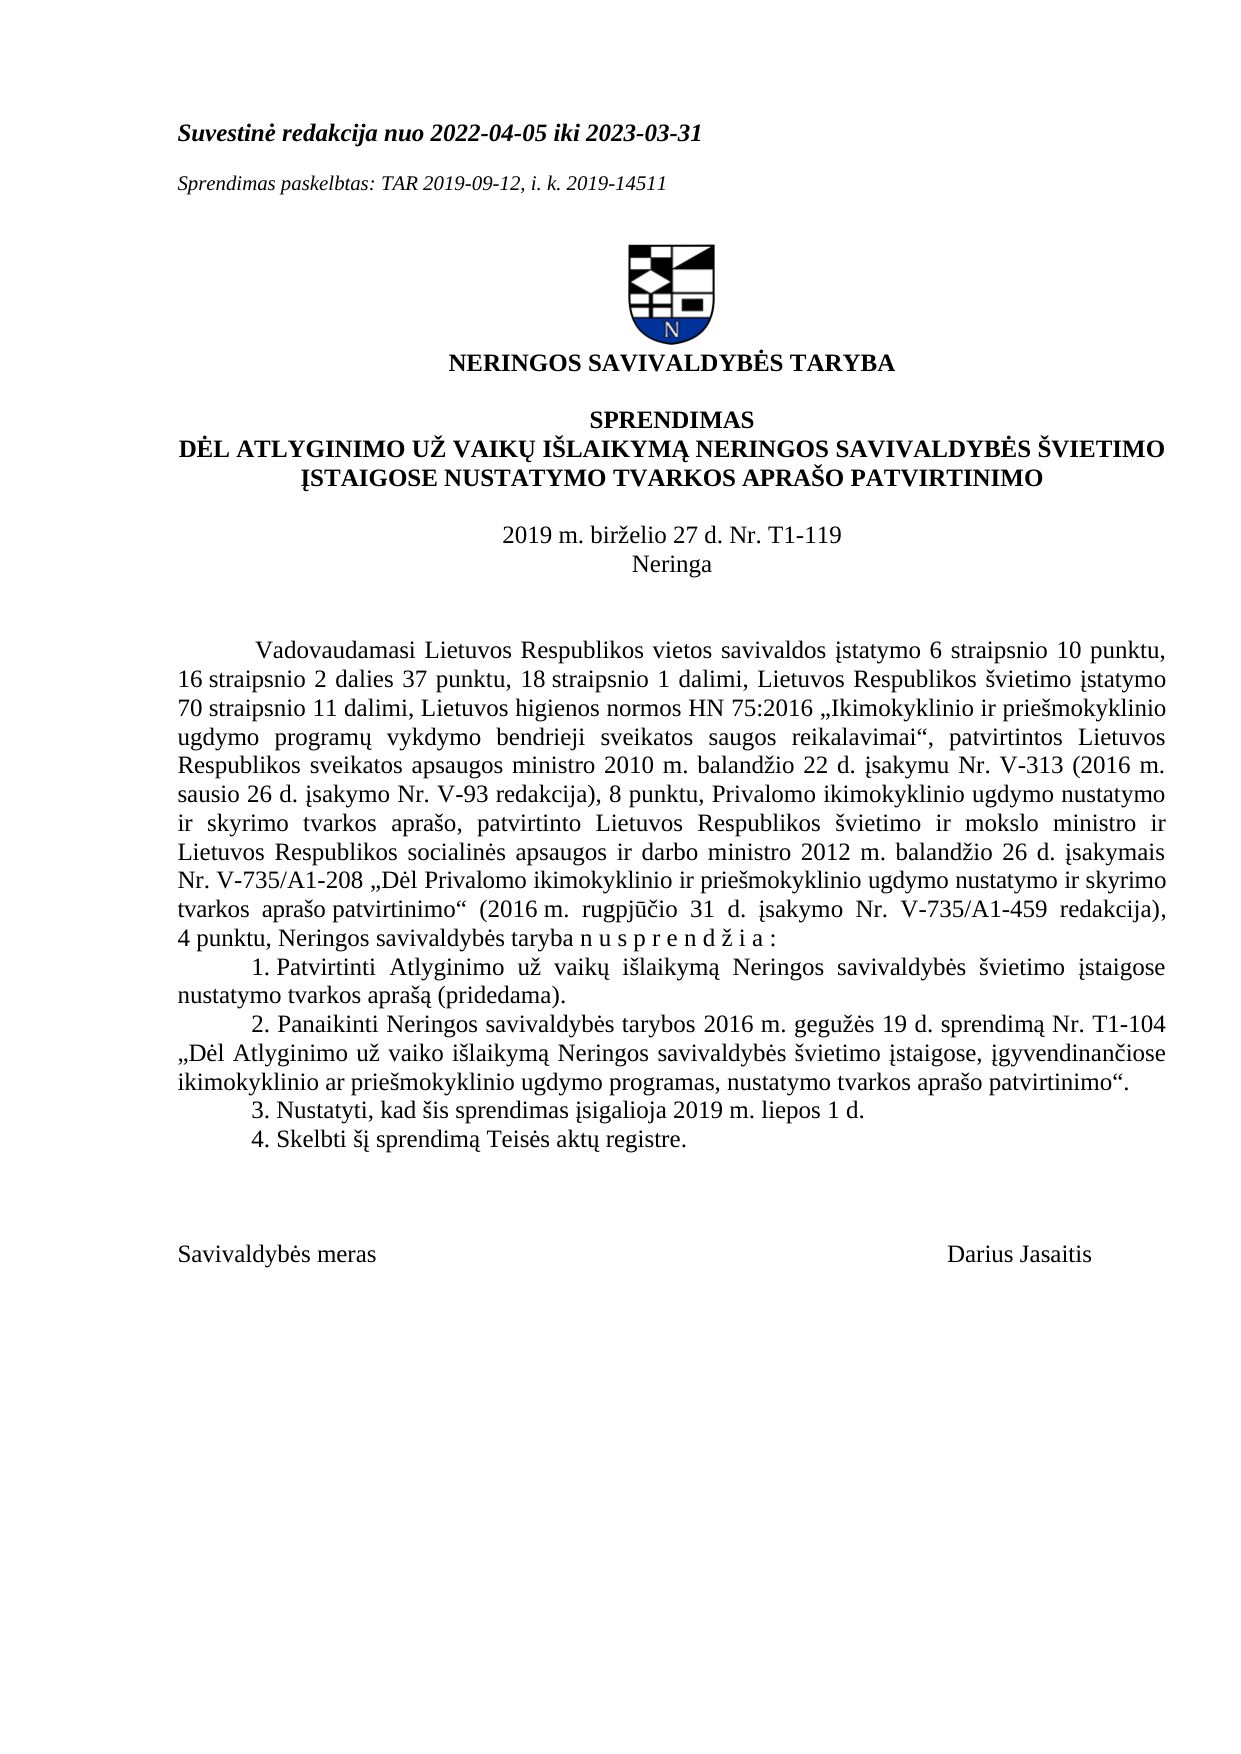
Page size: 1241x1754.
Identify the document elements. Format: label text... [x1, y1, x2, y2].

text Neringos savivaldybės taryba [177, 348, 1167, 377]
text Suvestinė redakcija nuo 2022-04-05 iki 2023-03-31 [177, 118, 1167, 147]
text Neringa [177, 549, 1167, 578]
text DĖL ATLYGINIMO UŽ VAIKŲ IŠLAIKYMĄ NERINGOS SAVIVALDYBĖS ŠVIETIMO ĮSTAIGOSE NUSTATYMO TVARKOS APRAŠO PATVIRTINIMO [177, 434, 1167, 492]
text Sprendimas paskelbtas: TAR 2019-09-12, i. k. 2019-14511 [177, 171, 1167, 195]
text SPRENDIMAS [177, 406, 1167, 434]
text 1.Patvirtinti Atlyginimo už vaikų išlaikymą Neringos savivaldybės švietimo įstaigose nustatymo tvarkos aprašą (pridedama). [177, 952, 1167, 1009]
text Vadovaudamasi Lietuvos Respublikos vietos savivaldos įstatymo 6 straipsnio 10 punktu, 16 straipsnio 2 dalies 37 punktu, 18 straipsnio 1 dalimi, Lietuvos Respublikos švietimo įstatymo 70 straipsnio 11 dalimi, Lietuvos higienos normos HN 75:2016 „Ikimokyklinio ir priešmokyklinio ugdymo programų vykdymo bendrieji sveikatos saugos reikalavimai“, patvirtintos Lietuvos Respublikos sveikatos apsaugos ministro 2010 m. balandžio 22 d. įsakymu Nr. V-313 (2016 m. sausio 26 d. įsakymo Nr. V-93 redakcija), 8 punktu, Privalomo ikimokyklinio ugdymo nustatymo ir skyrimo tvarkos aprašo, patvirtinto Lietuvos Respublikos švietimo ir mokslo ministro ir Lietuvos Respublikos socialinės apsaugos ir darbo ministro 2012 m. balandžio 26 d. įsakymais Nr. V-735/A1-208 „Dėl Privalomo ikimokyklinio ir priešmokyklinio ugdymo nustatymo ir skyrimo tvarkos aprašo patvirtinimo“ (2016 m. rugpjūčio 31 d. įsakymo Nr. V-735/A1-459 redakcija), 4 punktu, Neringos savivaldybės taryba nusprendžia: [177, 636, 1167, 952]
text Savivaldybės meras Darius Jasaitis [177, 1239, 1167, 1268]
text 2. Panaikinti Neringos savivaldybės tarybos 2016 m. gegužės 19 d. sprendimą Nr. T1-104 „Dėl Atlyginimo už vaiko išlaikymą Neringos savivaldybės švietimo įstaigose, įgyvendinančiose ikimokyklinio ar priešmokyklinio ugdymo programas, nustatymo tvarkos aprašo patvirtinimo“. [177, 1009, 1167, 1096]
text 3. Nustatyti, kad šis sprendimas įsigalioja 2019 m. liepos 1 d. [177, 1096, 1167, 1124]
text 2019 m. birželio 27 d. Nr. T1-119 [177, 521, 1167, 549]
text 4. Skelbti šį sprendimą Teisės aktų registre. [177, 1124, 1167, 1153]
